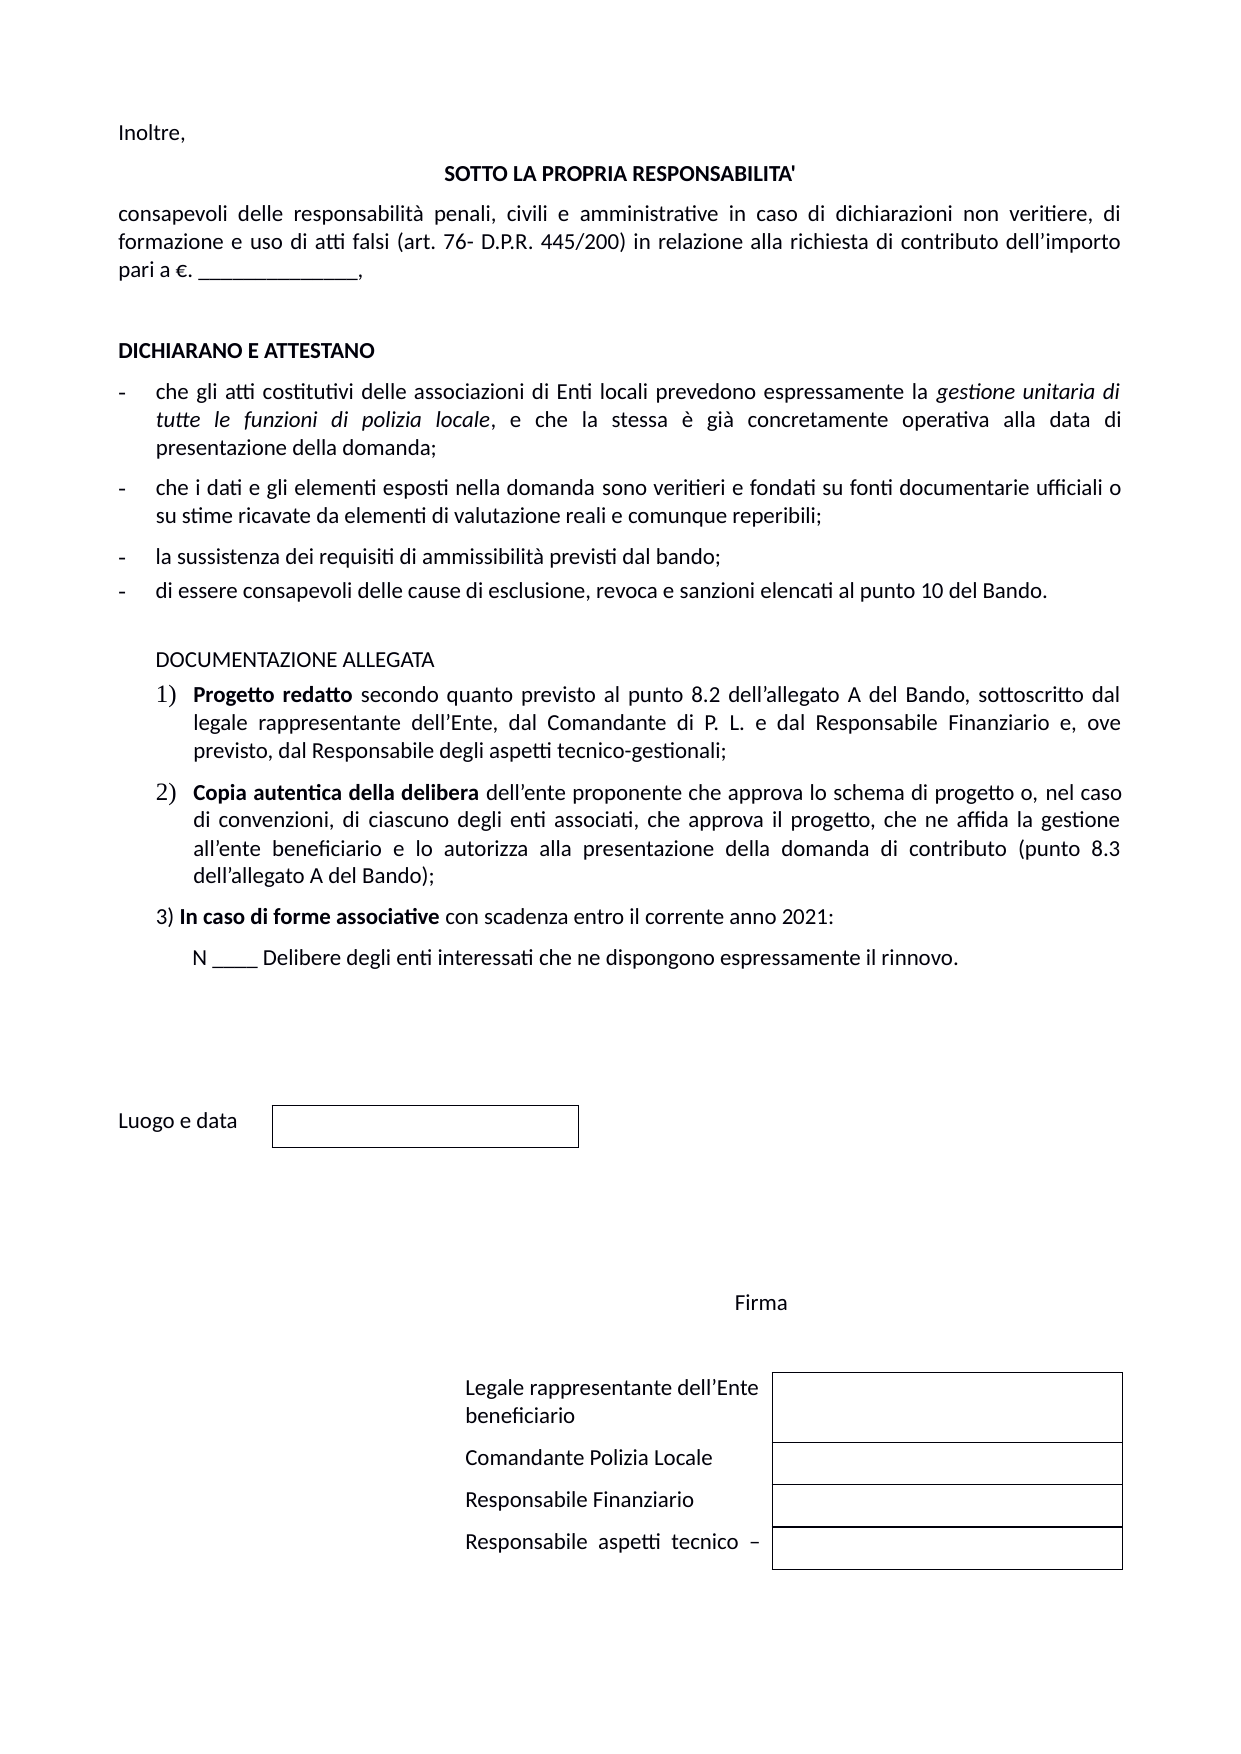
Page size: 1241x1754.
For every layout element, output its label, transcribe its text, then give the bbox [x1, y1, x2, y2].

table_cell Responsabile Finanziario [454, 1484, 772, 1526]
list la sussistenza dei requisiti di ammissibilità previsti dal bando; [118, 542, 1122, 570]
text Firma [118, 1288, 1122, 1316]
text N ____ Delibere degli enti interessati che ne dispongono espressamente il rinnovo. [118, 943, 1122, 971]
table_header [273, 1106, 578, 1147]
table_cell [773, 1443, 1122, 1484]
text SOTTO LA PROPRIA RESPONSABILITA' [118, 159, 1122, 187]
table_header Legale rappresentante dell’Ente beneficiario [454, 1372, 772, 1442]
text DOCUMENTAZIONE ALLEGATA [155, 645, 1122, 673]
table_header [773, 1373, 1122, 1442]
table_header Luogo e data [106, 1105, 272, 1147]
text consapevoli delle responsabilità penali, civili e amministrative in caso di dichiarazioni non veritiere, di formazione e uso di atti falsi (art. 76- D.P.R. 445/200) in relazione alla richiesta di contributo dell’importo pari a €. ______________, [118, 199, 1122, 283]
list che gli atti costitutivi delle associazioni di Enti locali prevedono espressamente la gestione unitaria di tutte le funzioni di polizia locale, e che la stessa è già concretamente operativa alla data di presentazione della domanda; [118, 377, 1122, 461]
table_cell Responsabile aspetti tecnico – [454, 1526, 772, 1569]
text Inoltre, [118, 118, 1122, 146]
list Copia autentica della delibera dell’ente proponente che approva lo schema di progetto o, nel caso di convenzioni, di ciascuno degli enti associati, che approva il progetto, che ne affida la gestione all’ente beneficiario e lo autorizza alla presentazione della domanda di contributo (punto 8.3 dell’allegato A del Bando); [156, 777, 1122, 890]
table_cell [773, 1528, 1122, 1569]
list che i dati e gli elementi esposti nella domanda sono veritieri e fondati su fonti documentarie ufficiali o su stime ricavate da elementi di valutazione reali e comunque reperibili; [118, 473, 1122, 529]
list Progetto redatto secondo quanto previsto al punto 8.2 dell’allegato A del Bando, sottoscritto dal legale rappresentante dell’Ente, dal Comandante di P. L. e dal Responsabile Finanziario e, ove previsto, dal Responsabile degli aspetti tecnico-gestionali; [156, 679, 1122, 764]
table_cell [773, 1485, 1122, 1526]
text DICHIARANO E ATTESTANO [118, 336, 1122, 364]
list di essere consapevoli delle cause di esclusione, revoca e sanzioni elencati al punto 10 del Bando. [118, 576, 1122, 604]
text 3) In caso di forme associative con scadenza entro il corrente anno 2021: [118, 902, 1122, 930]
table_cell Comandante Polizia Locale [454, 1442, 772, 1484]
